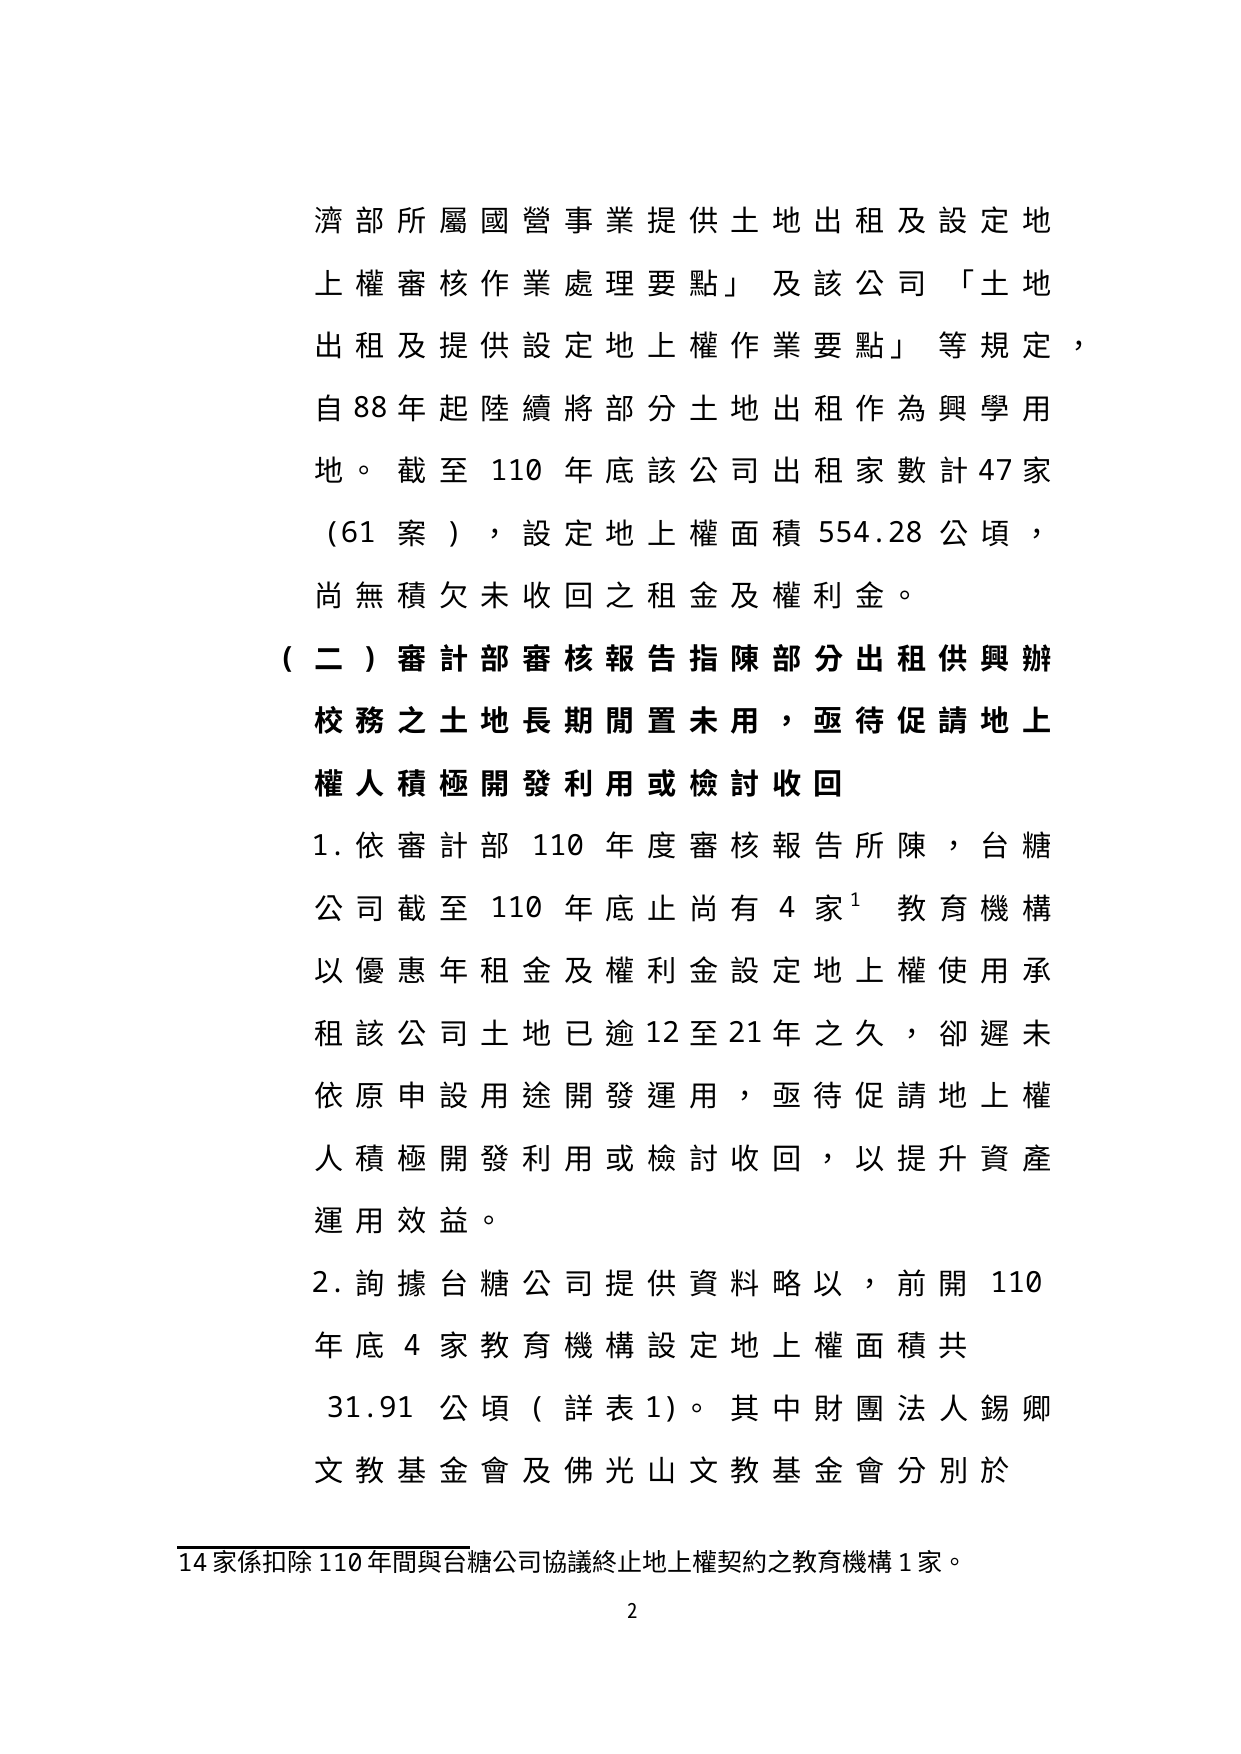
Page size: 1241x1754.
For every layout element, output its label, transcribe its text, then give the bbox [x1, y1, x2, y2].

text 1.依審計部110年度審核報告所陳，台糖公司截至110年底止尚有4家教育機構以優惠年租金及權利金設定地上權使用承租該公司土地已逾12至21年之久，卻遲未依原申設用途開發運用，亟待促請地上權人積極開發利用或檢討收回，以提升資產運用效益。 [271, 802, 1058, 1240]
text 台糖公司配合政府鼓勵興學政策，依「經濟部所屬國營事業提供土地出租及設定地上權辦法」、「私立學校申請承租經濟部所屬國營事業提供土地出租及設定地上權審核作業處理要點」及該公司「土地出租及提供設定地上權作業要點」等規定，自88年起陸續將部分土地出租作為興學用地。截至110年底該公司出租家數計47家(61案)，設定地上權面積554.28公頃，尚無積欠未收回之租金及權利金。 [271, 177, 1058, 615]
text (二)審計部審核報告指陳部分出租供興辦校務之土地長期閒置未用，亟待促請地上權人積極開發利用或檢討收回 [242, 615, 1058, 802]
text 4家係扣除110年間與台糖公司協議終止地上權契約之教育機構1家。 [177, 1548, 1063, 1577]
text 2.詢據台糖公司提供資料略以，前開110年底4家教育機構設定地上權面積共31.91公頃(詳表1)。其中財團法人錫卿文教基金會及佛光山文教基金會分別於 [271, 1240, 1058, 1490]
